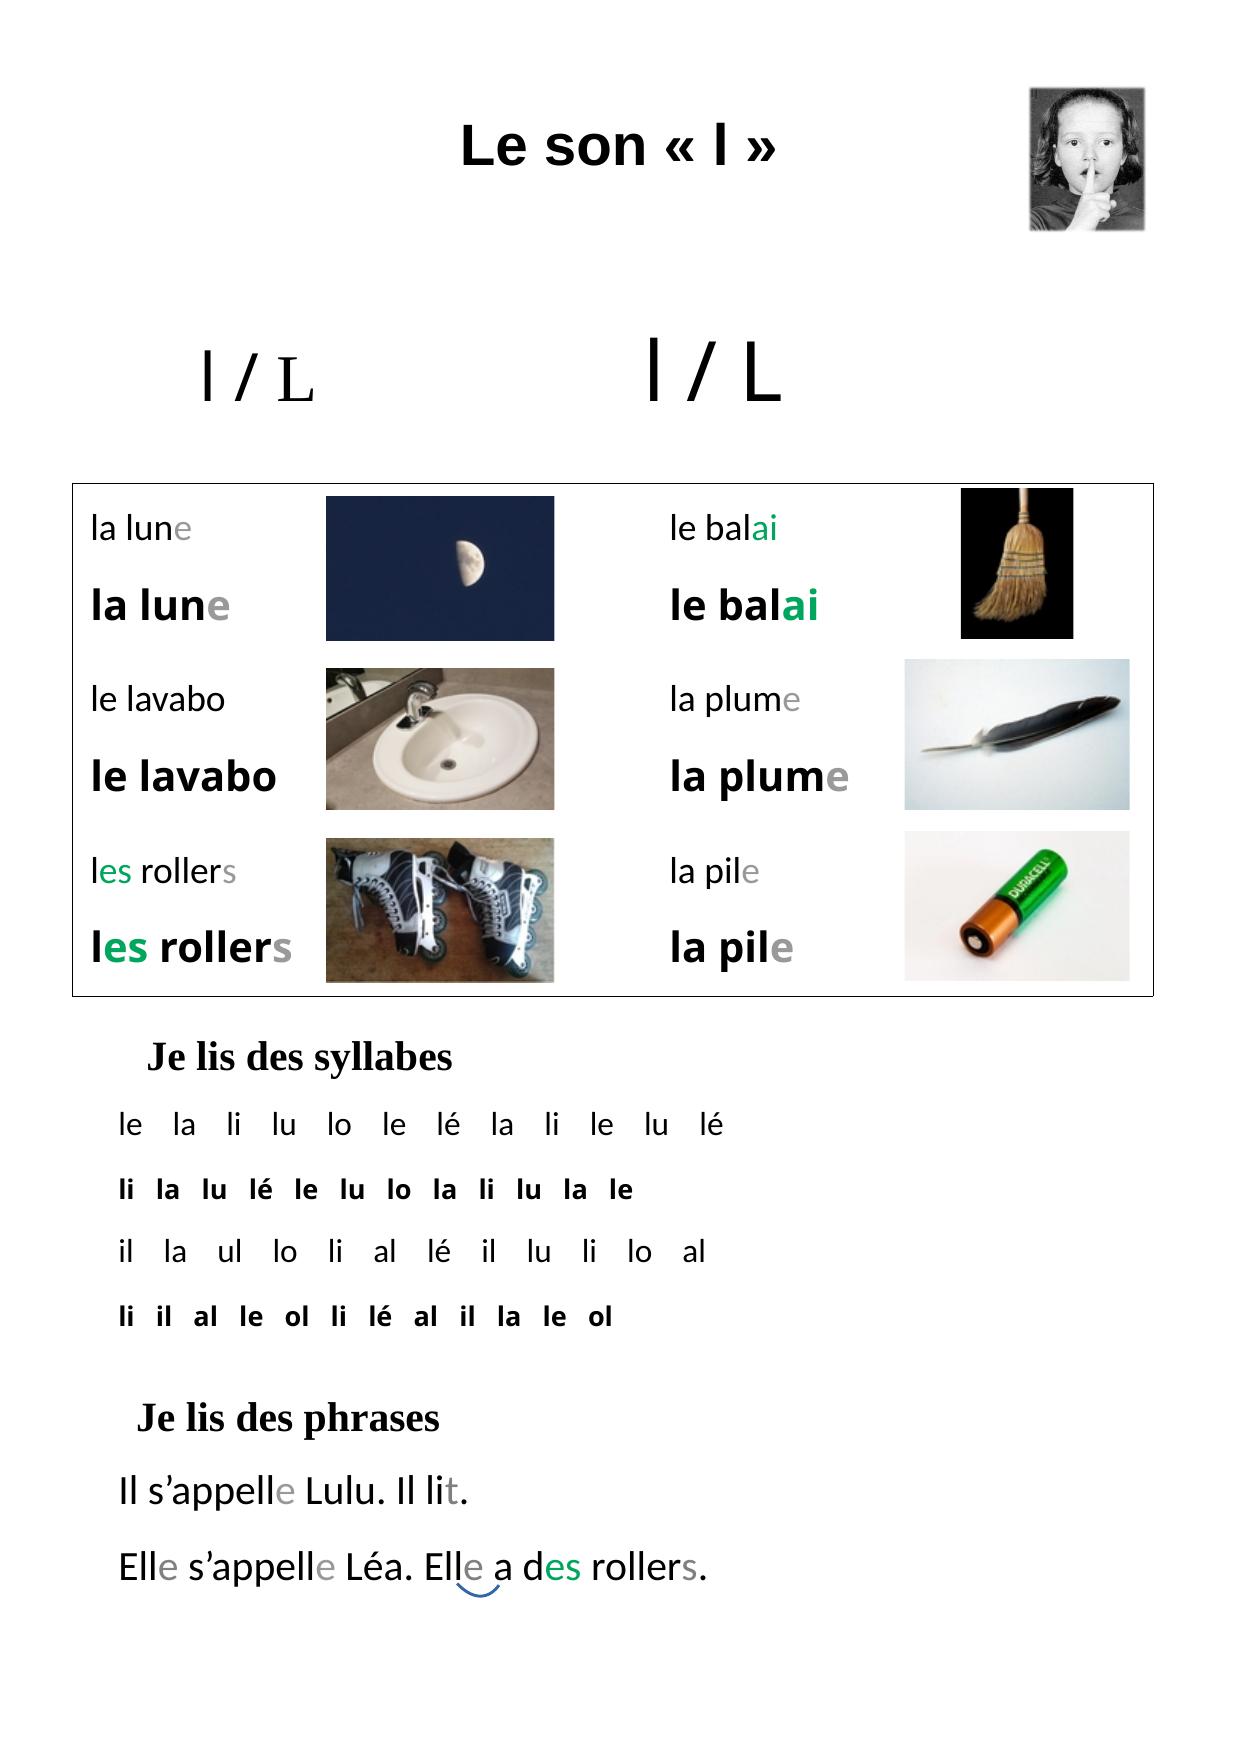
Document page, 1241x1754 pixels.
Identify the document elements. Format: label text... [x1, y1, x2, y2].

table_cell le lavabo le lavabo [73, 654, 321, 825]
table_cell [321, 654, 560, 825]
table_header la lune la lune [73, 484, 321, 654]
table_header [321, 484, 560, 654]
text il la ul lo li al lé il lu li lo al [118, 1230, 1151, 1271]
picture [326, 838, 555, 983]
table_cell la plume la plume [651, 654, 881, 825]
picture [1027, 85, 1147, 233]
title [1147, 111, 1151, 178]
text Il s’appelle Lulu. Il lit. [118, 1464, 1151, 1515]
table_cell [560, 654, 651, 825]
table_cell [321, 825, 560, 996]
picture [904, 831, 1130, 981]
title Le son « l » [118, 111, 1027, 178]
text le la li lu lo le lé la li le lu lé [118, 1103, 1151, 1144]
text li il al le ol li lé al il la le ol [118, 1294, 1151, 1334]
picture [960, 488, 1074, 639]
picture [904, 659, 1130, 810]
text Elle s’appelle Léa. Elle a des rollers. [118, 1539, 1151, 1590]
picture [326, 668, 555, 810]
text l / L l / L [118, 312, 1151, 426]
subtitle Je lis des syllabes [136, 1032, 1151, 1080]
picture [326, 496, 555, 641]
table_header [560, 484, 651, 654]
table_cell [881, 825, 1153, 996]
table_cell [560, 825, 651, 996]
table_cell la pile la pile [651, 825, 881, 996]
table_cell [881, 654, 1153, 825]
table_cell les rollers les rollers [73, 825, 321, 996]
table_header [881, 484, 1153, 654]
subtitle Je lis des phrases [136, 1392, 1151, 1440]
text li la lu lé le lu lo la li lu la le [118, 1167, 1151, 1207]
table_header le balai le balai [651, 484, 881, 654]
